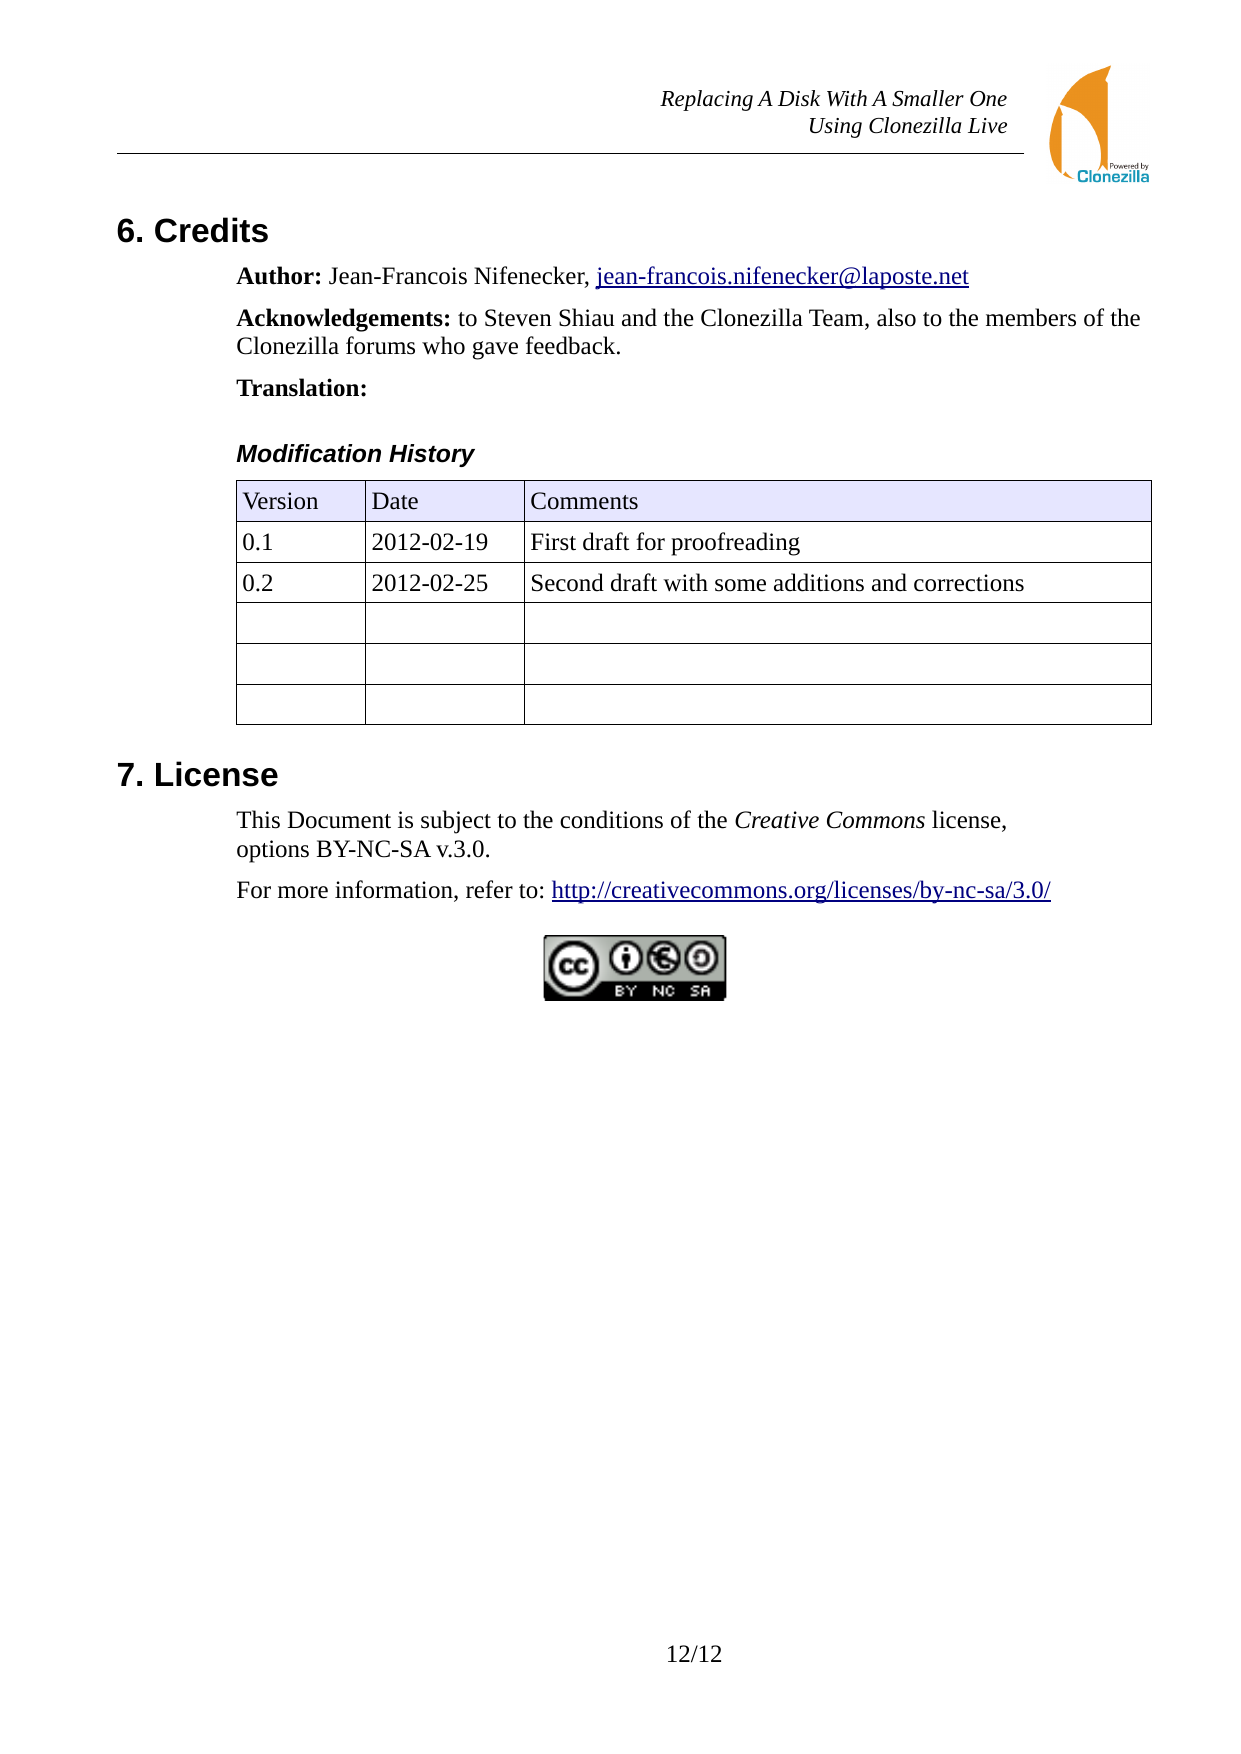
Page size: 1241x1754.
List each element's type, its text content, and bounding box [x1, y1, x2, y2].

table_cell First draft for proofreading [525, 522, 1151, 561]
text This Document is subject to the conditions of the Creative Commons license, options BY-NC-SA v.3.0. [236, 805, 1152, 863]
table_header Version [237, 481, 365, 521]
table_cell Second draft with some additions and corrections [525, 563, 1151, 602]
table_cell [237, 685, 365, 724]
picture [543, 935, 727, 1001]
table_header Date [366, 481, 524, 521]
text For more information, refer to: http://creativecommons.org/licenses/by-nc-sa/3.0/ [236, 875, 1152, 904]
table_cell [237, 603, 365, 643]
table_cell [237, 644, 365, 684]
table_cell 2012-02-19 [366, 522, 524, 561]
table_cell [366, 685, 524, 724]
subtitle Modification History [236, 439, 1152, 467]
text Translation: [236, 373, 1152, 401]
text Author: Jean-Francois Nifenecker, jean-francois.nifenecker@laposte.net [236, 261, 1152, 290]
table_cell 0.2 [237, 563, 365, 602]
picture [1046, 63, 1150, 184]
text Acknowledgements: to Steven Shiau and the Clonezilla Team, also to the members of the Clonezilla forums who gave feedback. [236, 303, 1152, 360]
table_header Comments [525, 481, 1151, 521]
table_cell 0.1 [237, 522, 365, 561]
table_cell [525, 603, 1151, 643]
table_cell [366, 603, 524, 643]
subtitle License [116, 754, 1152, 793]
table_cell [525, 685, 1151, 724]
subtitle Credits [116, 210, 1152, 249]
table_cell [525, 644, 1151, 684]
table_cell 2012-02-25 [366, 563, 524, 602]
table_cell [366, 644, 524, 684]
